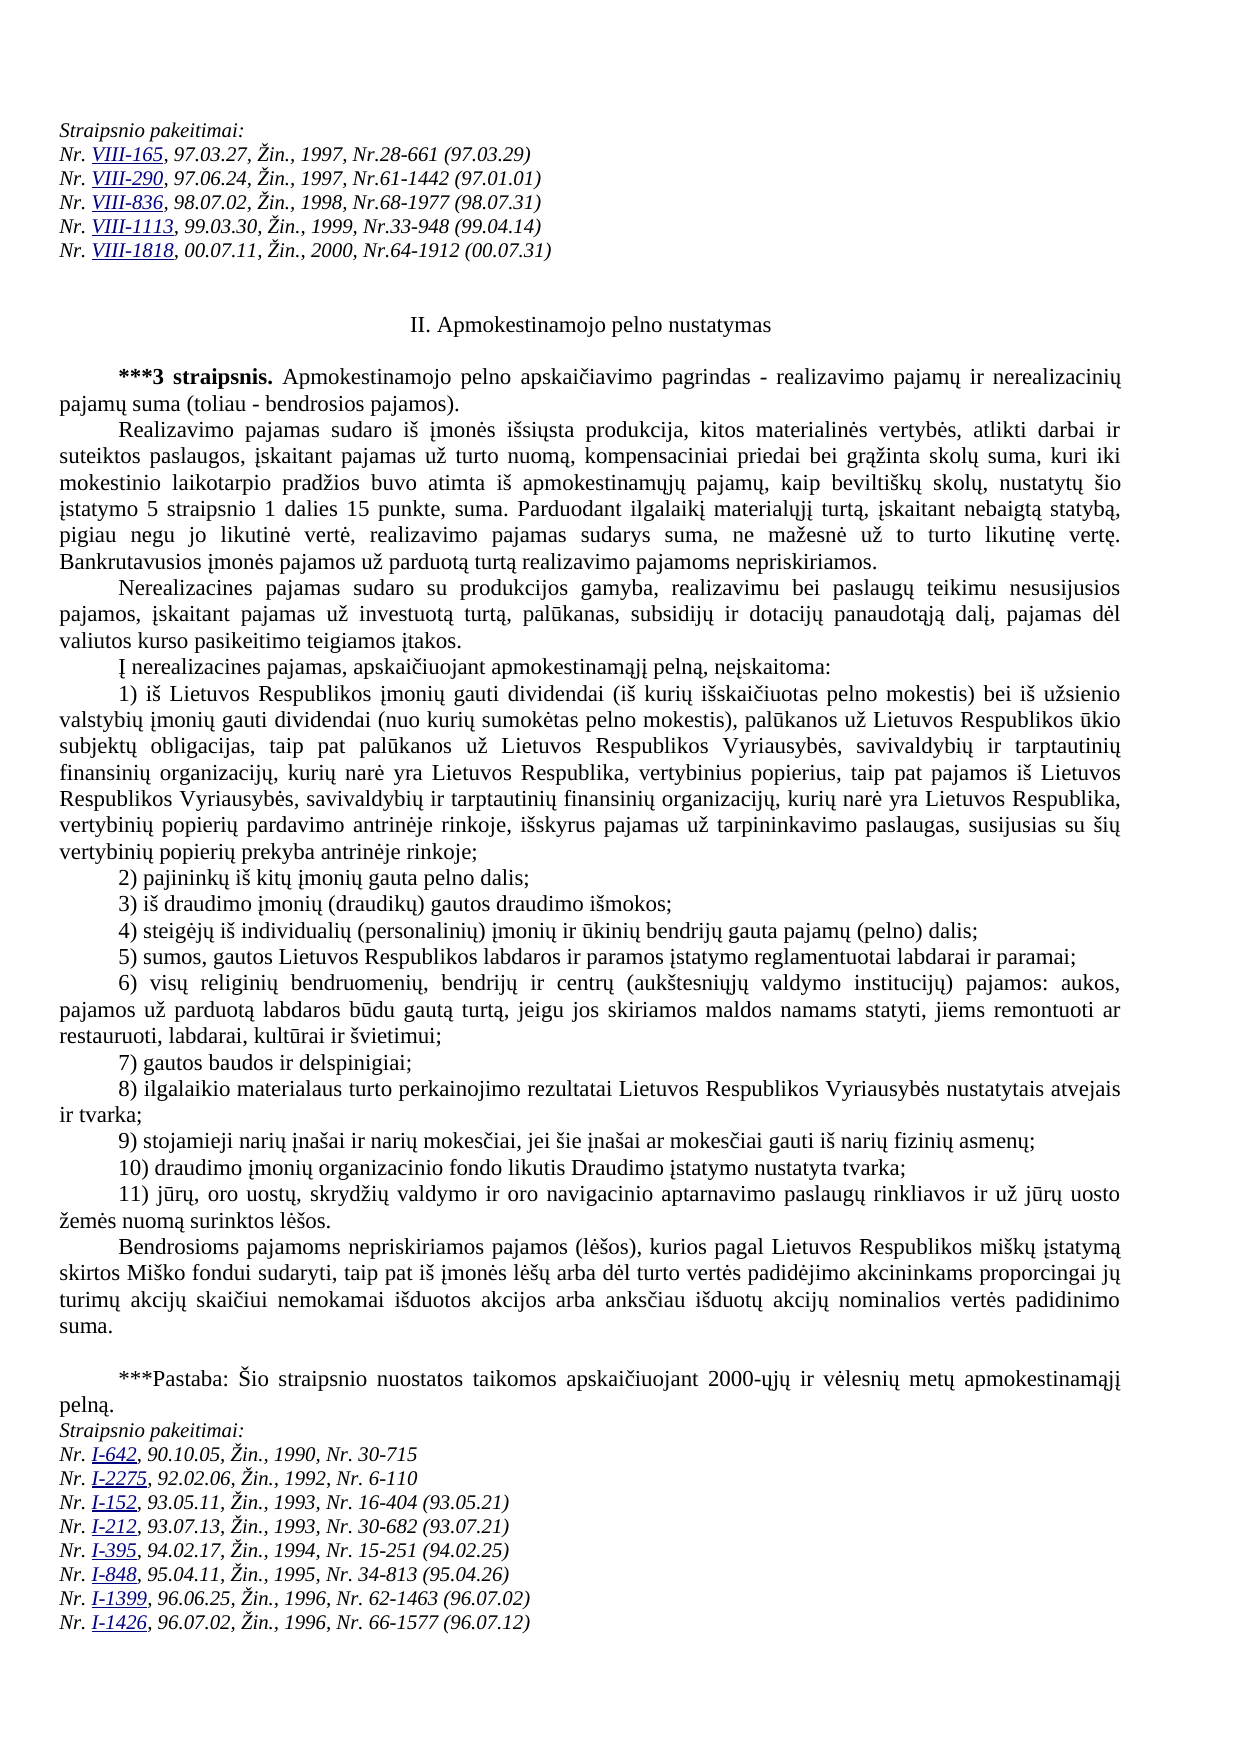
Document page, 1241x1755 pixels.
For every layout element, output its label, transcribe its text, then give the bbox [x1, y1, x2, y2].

text 5) sumos, gautos Lietuvos Respublikos labdaros ir paramos įstatymo reglamentuotai labdarai ir paramai; [59, 943, 1122, 969]
text 11) jūrų, oro uostų, skrydžių valdymo ir oro navigacinio aptarnavimo paslaugų rinkliavos ir už jūrų uosto žemės nuomą surinktos lėšos. [59, 1180, 1122, 1233]
text Nr. I-1399, 96.06.25, Žin., 1996, Nr. 62-1463 (96.07.02) [59, 1586, 1122, 1610]
text Nr. I-395, 94.02.17, Žin., 1994, Nr. 15-251 (94.02.25) [59, 1538, 1122, 1562]
text Realizavimo pajamas sudaro iš įmonės išsiųsta produkcija, kitos materialinės vertybės, atlikti darbai ir suteiktos paslaugos, įskaitant pajamas už turto nuomą, kompensaciniai priedai bei grąžinta skolų suma, kuri iki mokestinio laikotarpio pradžios buvo atimta iš apmokestinamųjų pajamų, kaip beviltiškų skolų, nustatytų šio įstatymo 5 straipsnio 1 dalies 15 punkte, suma. Parduodant ilgalaikį materialųjį turtą, įskaitant nebaigtą statybą, pigiau negu jo likutinė vertė, realizavimo pajamas sudarys suma, ne mažesnė už to turto likutinę vertę. Bankrutavusios įmonės pajamos už parduotą turtą realizavimo pajamoms nepriskiriamos. [59, 416, 1122, 574]
text Nr. I-642, 90.10.05, Žin., 1990, Nr. 30-715 [59, 1442, 1122, 1466]
text Straipsnio pakeitimai: [59, 1417, 1122, 1442]
text Nr. I-212, 93.07.13, Žin., 1993, Nr. 30-682 (93.07.21) [59, 1514, 1122, 1538]
text Nr. VIII-165, 97.03.27, Žin., 1997, Nr.28-661 (97.03.29) [59, 142, 1122, 166]
text 7) gautos baudos ir delspinigiai; [59, 1048, 1122, 1075]
text 2) pajininkų iš kitų įmonių gauta pelno dalis; [59, 864, 1122, 890]
text Nr. I-1426, 96.07.02, Žin., 1996, Nr. 66-1577 (96.07.12) [59, 1610, 1122, 1634]
text Nerealizacines pajamas sudaro su produkcijos gamyba, realizavimu bei paslaugų teikimu nesusijusios pajamos, įskaitant pajamas už investuotą turtą, palūkanas, subsidijų ir dotacijų panaudotąją dalį, pajamas dėl valiutos kurso pasikeitimo teigiamos įtakos. [59, 574, 1122, 653]
text 1) iš Lietuvos Respublikos įmonių gauti dividendai (iš kurių išskaičiuotas pelno mokestis) bei iš užsienio valstybių įmonių gauti dividendai (nuo kurių sumokėtas pelno mokestis), palūkanos už Lietuvos Respublikos ūkio subjektų obligacijas, taip pat palūkanos už Lietuvos Respublikos Vyriausybės, savivaldybių ir tarptautinių finansinių organizacijų, kurių narė yra Lietuvos Respublika, vertybinius popierius, taip pat pajamos iš Lietuvos Respublikos Vyriausybės, savivaldybių ir tarptautinių finansinių organizacijų, kurių narė yra Lietuvos Respublika, vertybinių popierių pardavimo antrinėje rinkoje, išskyrus pajamas už tarpininkavimo paslaugas, susijusias su šių vertybinių popierių prekyba antrinėje rinkoje; [59, 679, 1122, 864]
text 3) iš draudimo įmonių (draudikų) gautos draudimo išmokos; [59, 890, 1122, 917]
text Nr. I-152, 93.05.11, Žin., 1993, Nr. 16-404 (93.05.21) [59, 1490, 1122, 1514]
text II. Apmokestinamojo pelno nustatymas [59, 311, 1122, 337]
text 8) ilgalaikio materialaus turto perkainojimo rezultatai Lietuvos Respublikos Vyriausybės nustatytais atvejais ir tvarka; [59, 1075, 1122, 1128]
text Nr. VIII-290, 97.06.24, Žin., 1997, Nr.61-1442 (97.01.01) [59, 166, 1122, 190]
text Bendrosioms pajamoms nepriskiriamos pajamos (lėšos), kurios pagal Lietuvos Respublikos miškų įstatymą skirtos Miško fondui sudaryti, taip pat iš įmonės lėšų arba dėl turto vertės padidėjimo akcininkams proporcingai jų turimų akcijų skaičiui nemokamai išduotos akcijos arba anksčiau išduotų akcijų nominalios vertės padidinimo suma. [59, 1233, 1122, 1338]
text ***3 straipsnis. Apmokestinamojo pelno apskaičiavimo pagrindas - realizavimo pajamų ir nerealizacinių pajamų suma (toliau - bendrosios pajamos). [59, 363, 1122, 416]
text Nr. VIII-836, 98.07.02, Žin., 1998, Nr.68-1977 (98.07.31) [59, 190, 1122, 214]
text Nr. VIII-1113, 99.03.30, Žin., 1999, Nr.33-948 (99.04.14) [59, 214, 1122, 238]
text 6) visų religinių bendruomenių, bendrijų ir centrų (aukštesniųjų valdymo institucijų) pajamos: aukos, pajamos už parduotą labdaros būdu gautą turtą, jeigu jos skiriamos maldos namams statyti, jiems remontuoti ar restauruoti, labdarai, kultūrai ir švietimui; [59, 969, 1122, 1048]
text Straipsnio pakeitimai: [59, 118, 1122, 142]
text Nr. I-2275, 92.02.06, Žin., 1992, Nr. 6-110 [59, 1466, 1122, 1490]
text 10) draudimo įmonių organizacinio fondo likutis Draudimo įstatymo nustatyta tvarka; [59, 1154, 1122, 1180]
text ***Pastaba: Šio straipsnio nuostatos taikomos apskaičiuojant 2000-ųjų ir vėlesnių metų apmokestinamąjį pelną. [59, 1365, 1122, 1417]
text Į nerealizacines pajamas, apskaičiuojant apmokestinamąjį pelną, neįskaitoma: [59, 653, 1122, 679]
text 9) stojamieji narių įnašai ir narių mokesčiai, jei šie įnašai ar mokesčiai gauti iš narių fizinių asmenų; [59, 1128, 1122, 1154]
text 4) steigėjų iš individualių (personalinių) įmonių ir ūkinių bendrijų gauta pajamų (pelno) dalis; [59, 917, 1122, 943]
text Nr. VIII-1818, 00.07.11, Žin., 2000, Nr.64-1912 (00.07.31) [59, 238, 1122, 262]
text Nr. I-848, 95.04.11, Žin., 1995, Nr. 34-813 (95.04.26) [59, 1562, 1122, 1586]
